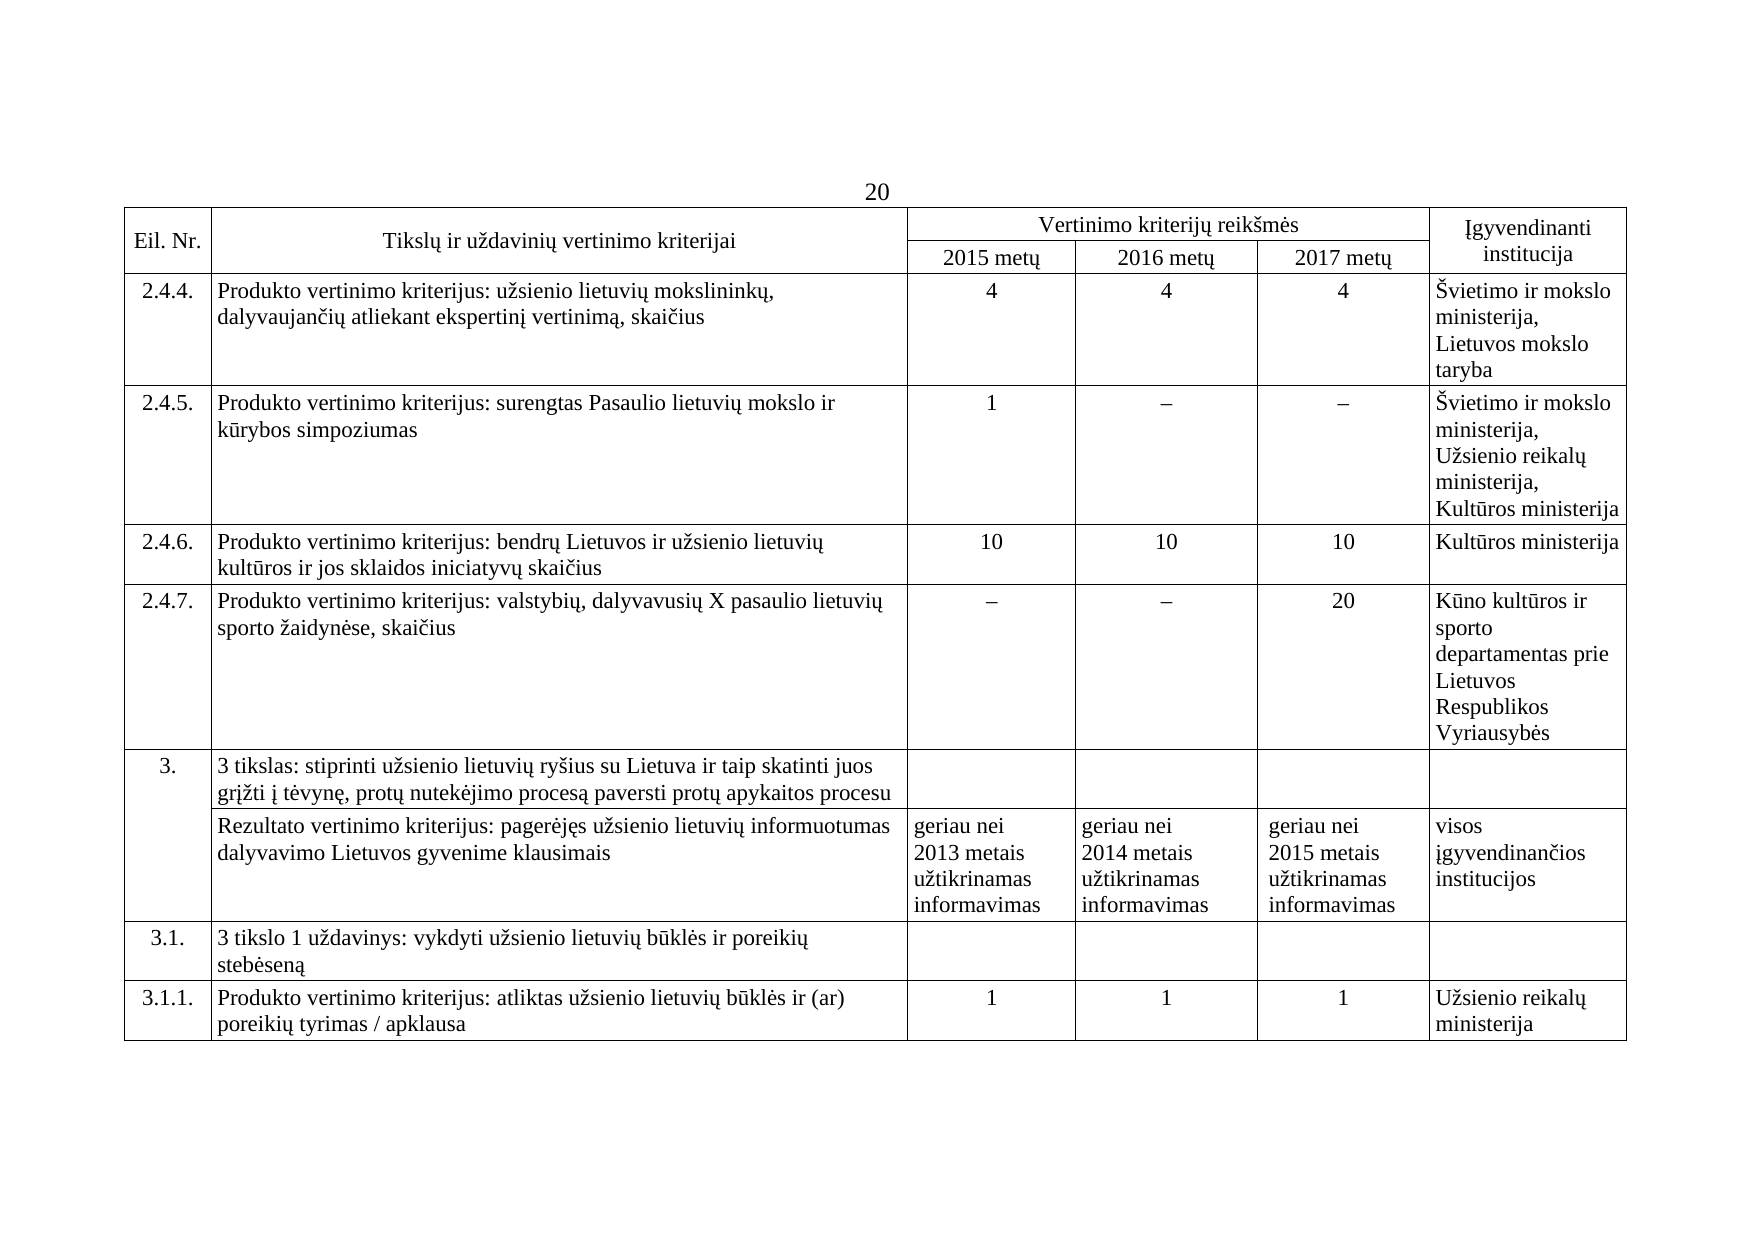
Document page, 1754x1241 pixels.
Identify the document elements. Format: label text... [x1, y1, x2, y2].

table_cell 2.4.7. [125, 585, 211, 749]
table_cell 1 [1076, 981, 1257, 1040]
table_cell Kultūros ministerija [1430, 525, 1626, 584]
table_cell [908, 750, 1075, 808]
table_cell 3 tikslo 1 uždavinys: vykdyti užsienio lietuvių būklės ir poreikių stebėseną [212, 922, 907, 980]
table_cell Švietimo ir mokslo ministerija, Užsienio reikalų ministerija, Kultūros ministerija [1430, 386, 1626, 524]
table_header Vertinimo kriterijų reikšmės [908, 208, 1429, 240]
table_header Eil. Nr. [125, 208, 211, 273]
table_cell Produkto vertinimo kriterijus: valstybių, dalyvavusių X pasaulio lietuvių sporto žaidynėse, skaičius [212, 585, 907, 749]
table_cell geriau nei 2015 metais užtikrinamas informavimas [1258, 809, 1429, 921]
table_cell 3. [125, 750, 211, 921]
table_cell 20 [1258, 585, 1429, 749]
table_cell visos įgyvendinančios institucijos [1430, 809, 1626, 921]
table_cell – [1258, 386, 1429, 524]
table_cell Užsienio reikalų ministerija [1430, 981, 1626, 1040]
table_cell 3.1.1. [125, 981, 211, 1040]
table_cell Produkto vertinimo kriterijus: atliktas užsienio lietuvių būklės ir (ar) poreikių tyrimas / apklausa [212, 981, 907, 1040]
table_cell 1 [908, 981, 1075, 1040]
table_cell Produkto vertinimo kriterijus: surengtas Pasaulio lietuvių mokslo ir kūrybos simpoziumas [212, 386, 907, 524]
table_cell Rezultato vertinimo kriterijus: pagerėjęs užsienio lietuvių informuotumas dalyvavimo Lietuvos gyvenime klausimais [212, 809, 907, 921]
table_cell 10 [1076, 525, 1257, 584]
table_cell 10 [908, 525, 1075, 584]
table_cell 3.1. [125, 922, 211, 980]
table_cell Švietimo ir mokslo ministerija, Lietuvos mokslo taryba [1430, 274, 1626, 385]
table_cell 10 [1258, 525, 1429, 584]
table_header Įgyvendinanti institucija [1430, 208, 1626, 273]
table_cell 4 [1258, 274, 1429, 385]
table_cell 2015 metų [908, 241, 1075, 273]
table_cell [1076, 750, 1257, 808]
table_cell Kūno kultūros ir sporto departamentas prie Lietuvos Respublikos Vyriausybės [1430, 585, 1626, 749]
table_cell [1258, 922, 1429, 980]
table_cell Produkto vertinimo kriterijus: bendrų Lietuvos ir užsienio lietuvių kultūros ir jos sklaidos iniciatyvų skaičius [212, 525, 907, 584]
table_cell [1076, 922, 1257, 980]
table_cell [908, 922, 1075, 980]
table_cell 4 [1076, 274, 1257, 385]
table_cell – [1076, 386, 1257, 524]
table_cell – [908, 585, 1075, 749]
table_cell 2.4.5. [125, 386, 211, 524]
table_header Tikslų ir uždavinių vertinimo kriterijai [212, 208, 907, 273]
table_cell Produkto vertinimo kriterijus: užsienio lietuvių mokslininkų, dalyvaujančių atliekant ekspertinį vertinimą, skaičius [212, 274, 907, 385]
table_cell geriau nei 2013 metais užtikrinamas informavimas [908, 809, 1075, 921]
table_cell 4 [908, 274, 1075, 385]
table_cell [1430, 750, 1626, 808]
table_cell 3 tikslas: stiprinti užsienio lietuvių ryšius su Lietuva ir taip skatinti juos grįžti į tėvynę, protų nutekėjimo procesą paversti protų apykaitos procesu [212, 750, 907, 808]
table_cell geriau nei 2014 metais užtikrinamas informavimas [1076, 809, 1257, 921]
table_cell 2016 metų [1076, 241, 1257, 273]
table_cell 1 [1258, 981, 1429, 1040]
table_cell 1 [908, 386, 1075, 524]
table_cell [1430, 922, 1626, 980]
table_cell 2017 metų [1258, 241, 1429, 273]
table_cell 2.4.4. [125, 274, 211, 385]
table_cell [1258, 750, 1429, 808]
table_cell 2.4.6. [125, 525, 211, 584]
table_cell – [1076, 585, 1257, 749]
